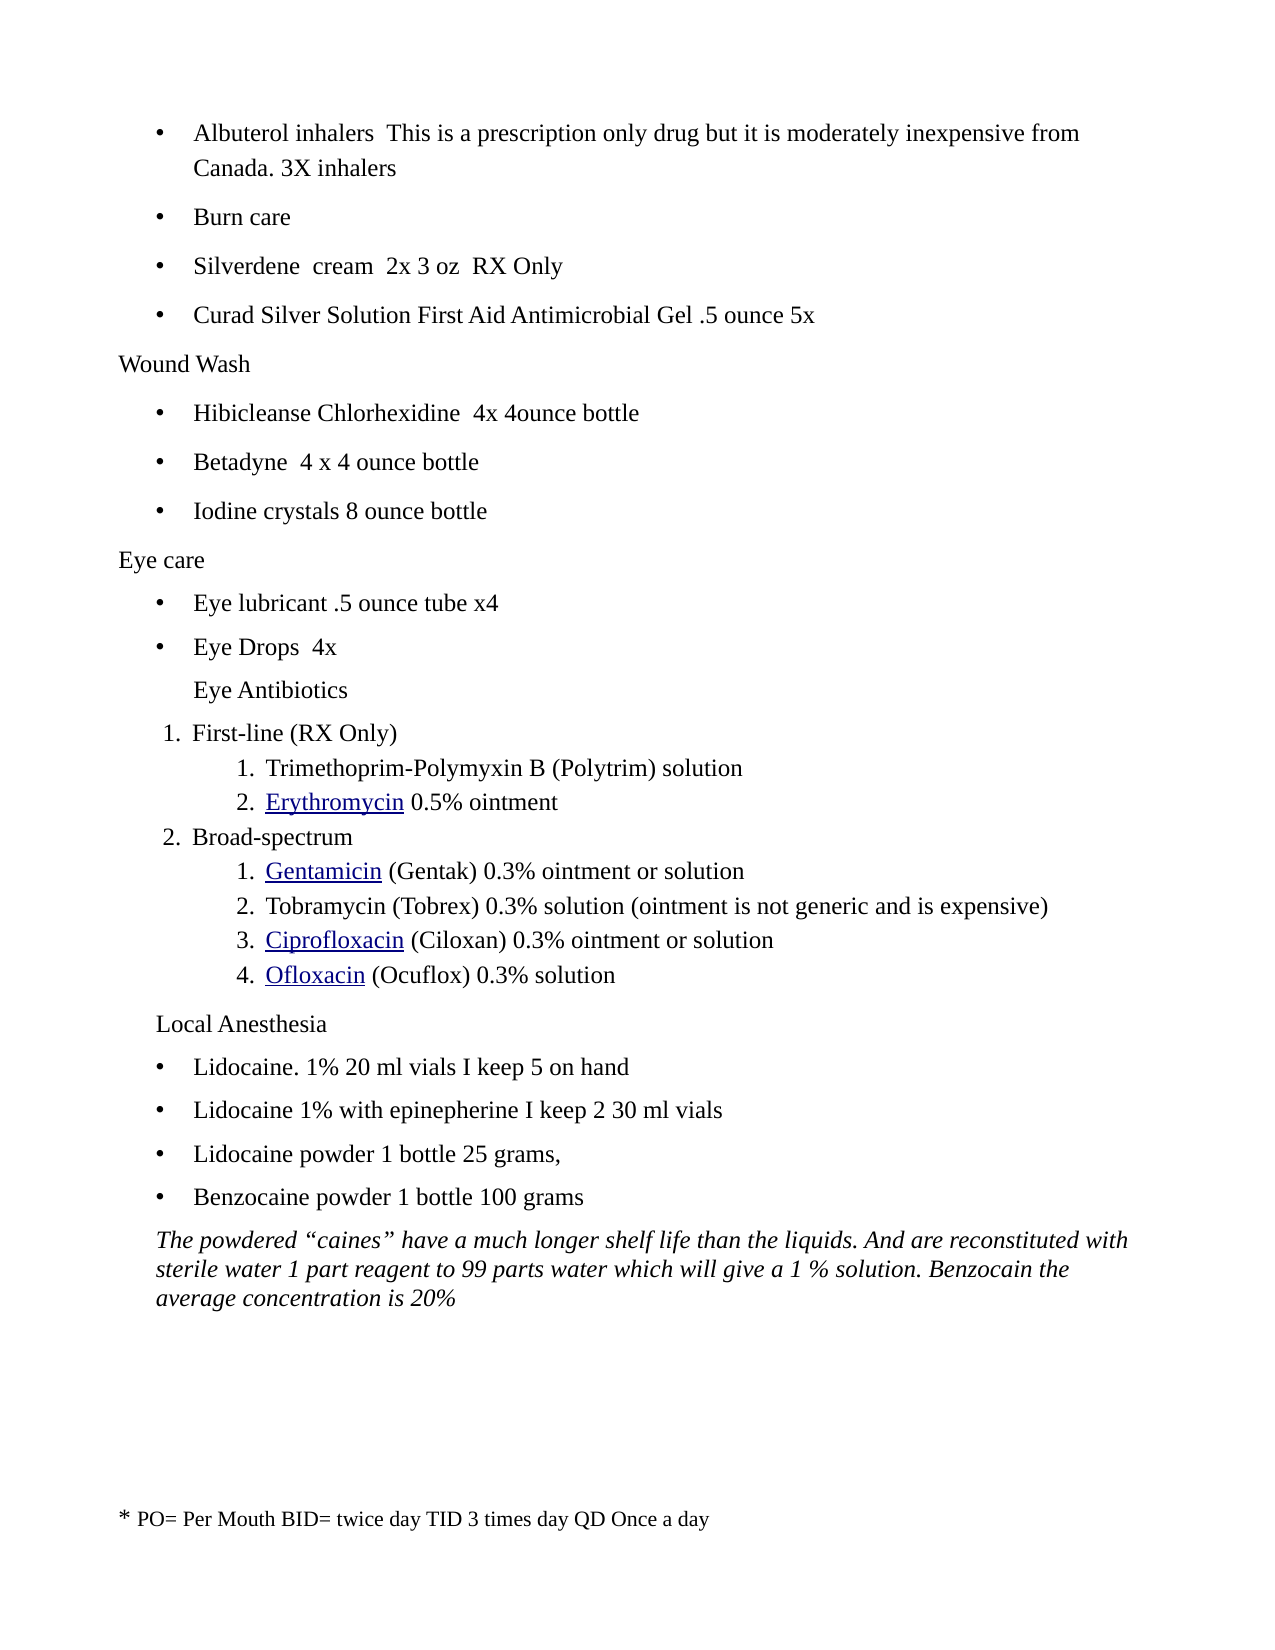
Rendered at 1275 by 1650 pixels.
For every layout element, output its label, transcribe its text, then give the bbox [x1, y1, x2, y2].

list Curad Silver Solution First Aid Antimicrobial Gel .5 ounce 5x [156, 300, 1157, 328]
text Eye care [118, 545, 1157, 574]
list Broad-spectrum [162, 822, 1157, 851]
list First-line (RX Only) [162, 718, 1157, 747]
list Silverdene cream 2x 3 oz RX Only [156, 251, 1157, 279]
list Erythromycin 0.5% ointment [236, 787, 1157, 816]
list Burn care [156, 202, 1157, 230]
list Lidocaine. 1% 20 ml vials I keep 5 on hand [156, 1052, 1157, 1081]
list Hibicleanse Chlorhexidine 4x 4ounce bottle [156, 398, 1157, 427]
list The powdered “caines” have a much longer shelf life than the liquids. And are reconstituted with sterile water 1 part reagent to 99 parts water which will give a 1 % solution. Benzocain the average concentration is 20% [156, 1226, 1157, 1312]
list Lidocaine powder 1 bottle 25 grams, [156, 1139, 1157, 1168]
list Eye lubricant .5 ounce tube x4 [156, 588, 1157, 617]
list Betadyne 4 x 4 ounce bottle [156, 447, 1157, 476]
list Benzocaine powder 1 bottle 100 grams [156, 1182, 1157, 1211]
text Local Anesthesia [156, 1009, 1157, 1038]
list Ciprofloxacin (Ciloxan) 0.3% ointment or solution [236, 925, 1157, 954]
list Tobramycin (Tobrex) 0.3% solution (ointment is not generic and is expensive) [236, 891, 1157, 919]
list Gentamicin (Gentak) 0.3% ointment or solution [236, 856, 1157, 885]
list Iodine crystals 8 ounce bottle [156, 496, 1157, 525]
text Wound Wash [118, 349, 1157, 378]
list Eye Drops 4x [156, 632, 1157, 661]
list Eye Antibiotics [156, 675, 1157, 704]
list Albuterol inhalers This is a prescription only drug but it is moderately inexpensive from Canada. 3X inhalers [156, 118, 1157, 181]
list Ofloxacin (Ocuflox) 0.3% solution [236, 960, 1157, 988]
list Lidocaine 1% with epinepherine I keep 2 30 ml vials [156, 1096, 1157, 1124]
list Trimethoprim-Polymyxin B (Polytrim) solution [236, 753, 1157, 782]
